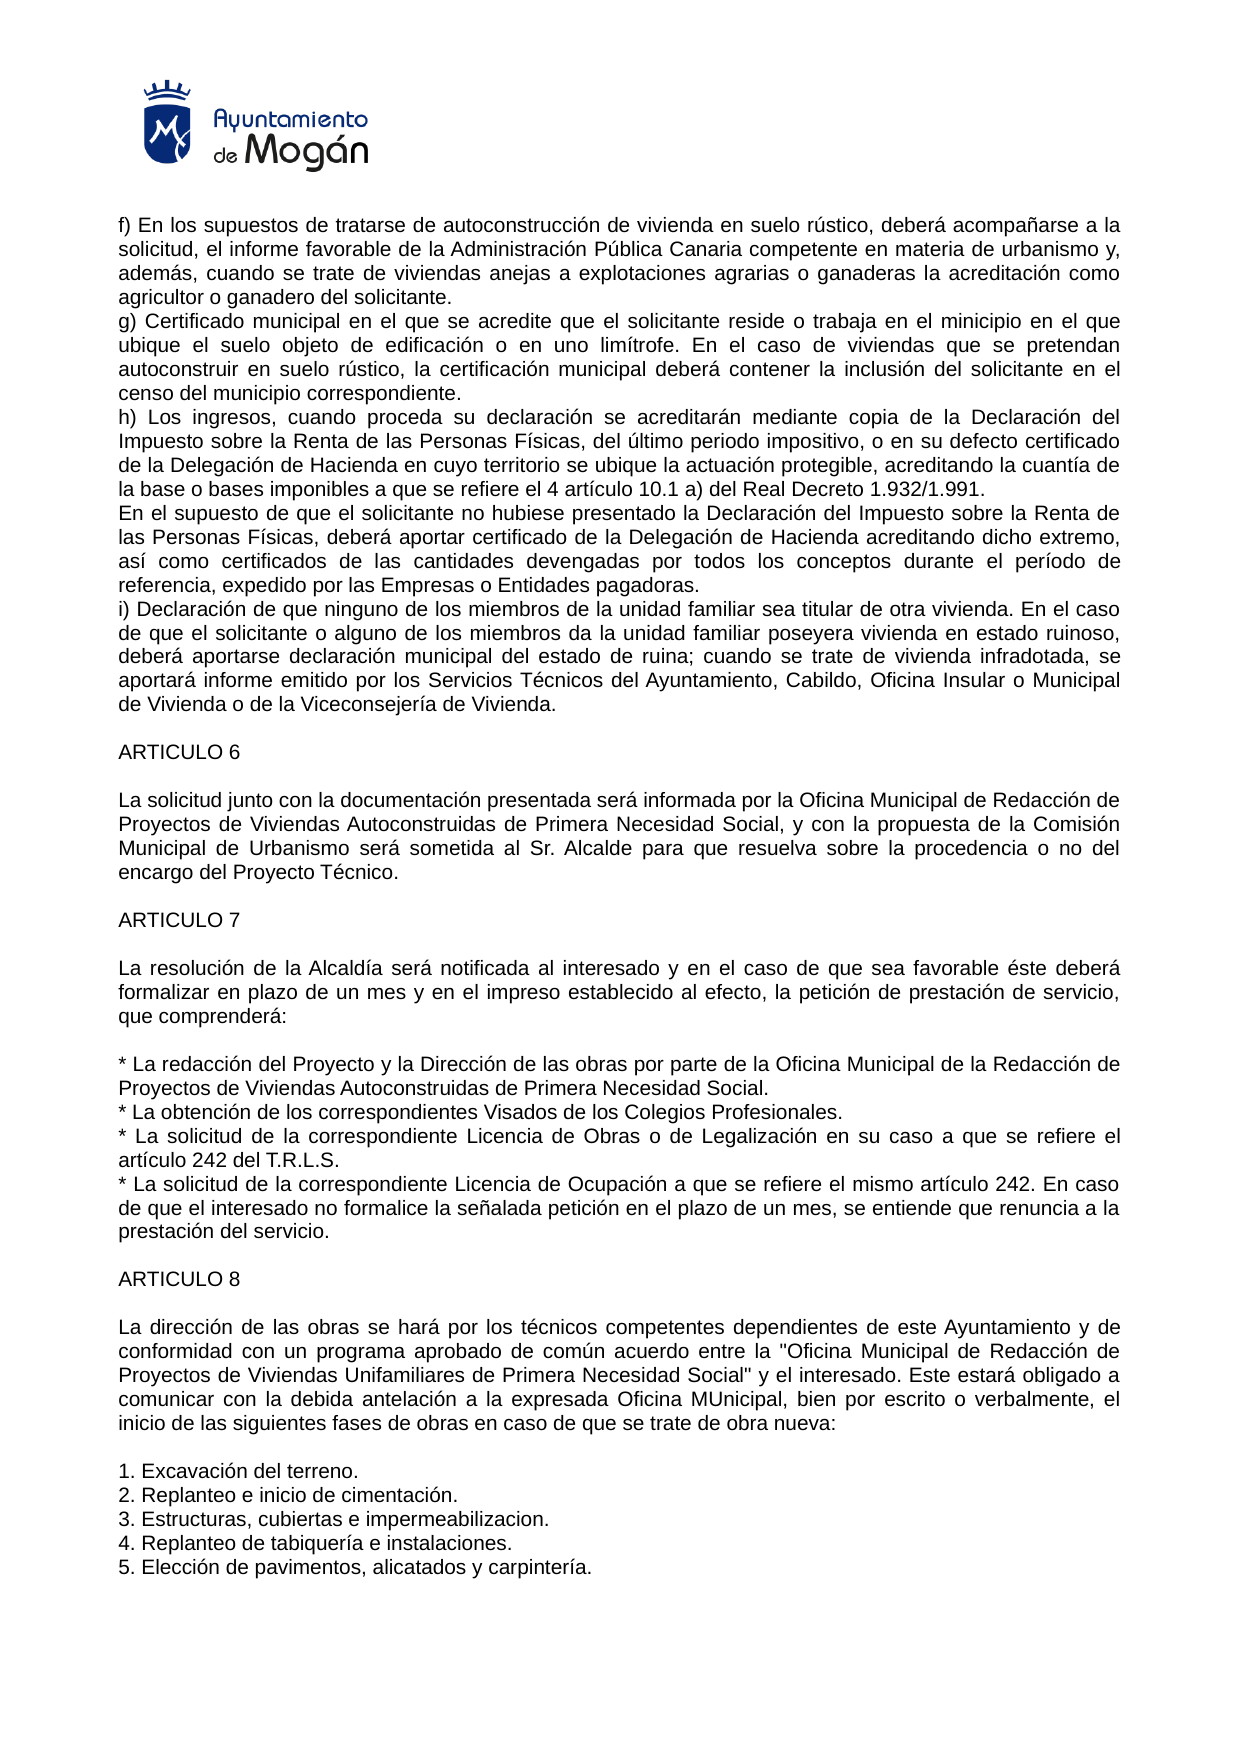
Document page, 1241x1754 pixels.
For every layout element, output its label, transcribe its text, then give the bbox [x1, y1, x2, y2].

text 5. Elección de pavimentos, alicatados y carpintería. [118, 1555, 1122, 1579]
text ARTICULO 8 [118, 1267, 1122, 1291]
text La solicitud junto con la documentación presentada será informada por la Oficina Municipal de Redacción de Proyectos de Viviendas Autoconstruidas de Primera Necesidad Social, y con la propuesta de la Comisión Municipal de Urbanismo será sometida al Sr. Alcalde para que resuelva sobre la procedencia o no del encargo del Proyecto Técnico. [118, 788, 1122, 884]
text 2. Replanteo e inicio de cimentación. [118, 1483, 1122, 1507]
text f) En los supuestos de tratarse de autoconstrucción de vivienda en suelo rústico, deberá acompañarse a la solicitud, el informe favorable de la Administración Pública Canaria competente en materia de urbanismo y, además, cuando se trate de viviendas anejas a explotaciones agrarias o ganaderas la acreditación como agricultor o ganadero del solicitante. [118, 213, 1122, 309]
text * La obtención de los correspondientes Visados de los Colegios Profesionales. [118, 1099, 1122, 1123]
text * La solicitud de la correspondiente Licencia de Ocupación a que se refiere el mismo artículo 242. En caso de que el interesado no formalice la señalada petición en el plazo de un mes, se entiende que renuncia a la prestación del servicio. [118, 1171, 1122, 1243]
text 4. Replanteo de tabiquería e instalaciones. [118, 1531, 1122, 1555]
text ARTICULO 6 [118, 740, 1122, 764]
text i) Declaración de que ninguno de los miembros de la unidad familiar sea titular de otra vivienda. En el caso de que el solicitante o alguno de los miembros da la unidad familiar poseyera vivienda en estado ruinoso, deberá aportarse declaración municipal del estado de ruina; cuando se trate de vivienda infradotada, se aportará informe emitido por los Servicios Técnicos del Ayuntamiento, Cabildo, Oficina Insular o Municipal de Vivienda o de la Viceconsejería de Vivienda. [118, 596, 1122, 716]
text 3. Estructuras, cubiertas e impermeabilizacion. [118, 1507, 1122, 1531]
text La resolución de la Alcaldía será notificada al interesado y en el caso de que sea favorable éste deberá formalizar en plazo de un mes y en el impreso establecido al efecto, la petición de prestación de servicio, que comprenderá: [118, 956, 1122, 1028]
text * La redacción del Proyecto y la Dirección de las obras por parte de la Oficina Municipal de la Redacción de Proyectos de Viviendas Autoconstruidas de Primera Necesidad Social. [118, 1052, 1122, 1099]
text h) Los ingresos, cuando proceda su declaración se acreditarán mediante copia de la Declaración del Impuesto sobre la Renta de las Personas Físicas, del último periodo impositivo, o en su defecto certificado de la Delegación de Hacienda en cuyo territorio se ubique la actuación protegible, acreditando la cuantía de la base o bases imponibles a que se refiere el 4 artículo 10.1 a) del Real Decreto 1.932/1.991. [118, 405, 1122, 501]
text ARTICULO 7 [118, 908, 1122, 932]
text La dirección de las obras se hará por los técnicos competentes dependientes de este Ayuntamiento y de conformidad con un programa aprobado de común acuerdo entre la "Oficina Municipal de Redacción de Proyectos de Viviendas Unifamiliares de Primera Necesidad Social" y el interesado. Este estará obligado a comunicar con la debida antelación a la expresada Oficina MUnicipal, bien por escrito o verbalmente, el inicio de las siguientes fases de obras en caso de que se trate de obra nueva: [118, 1315, 1122, 1435]
picture [129, 58, 385, 190]
text * La solicitud de la correspondiente Licencia de Obras o de Legalización en su caso a que se refiere el artículo 242 del T.R.L.S. [118, 1123, 1122, 1171]
text 1. Excavación del terreno. [118, 1459, 1122, 1483]
text En el supuesto de que el solicitante no hubiese presentado la Declaración del Impuesto sobre la Renta de las Personas Físicas, deberá aportar certificado de la Delegación de Hacienda acreditando dicho extremo, así como certificados de las cantidades devengadas por todos los conceptos durante el período de referencia, expedido por las Empresas o Entidades pagadoras. [118, 501, 1122, 596]
text g) Certificado municipal en el que se acredite que el solicitante reside o trabaja en el minicipio en el que ubique el suelo objeto de edificación o en uno limítrofe. En el caso de viviendas que se pretendan autoconstruir en suelo rústico, la certificación municipal deberá contener la inclusión del solicitante en el censo del municipio correspondiente. [118, 309, 1122, 405]
